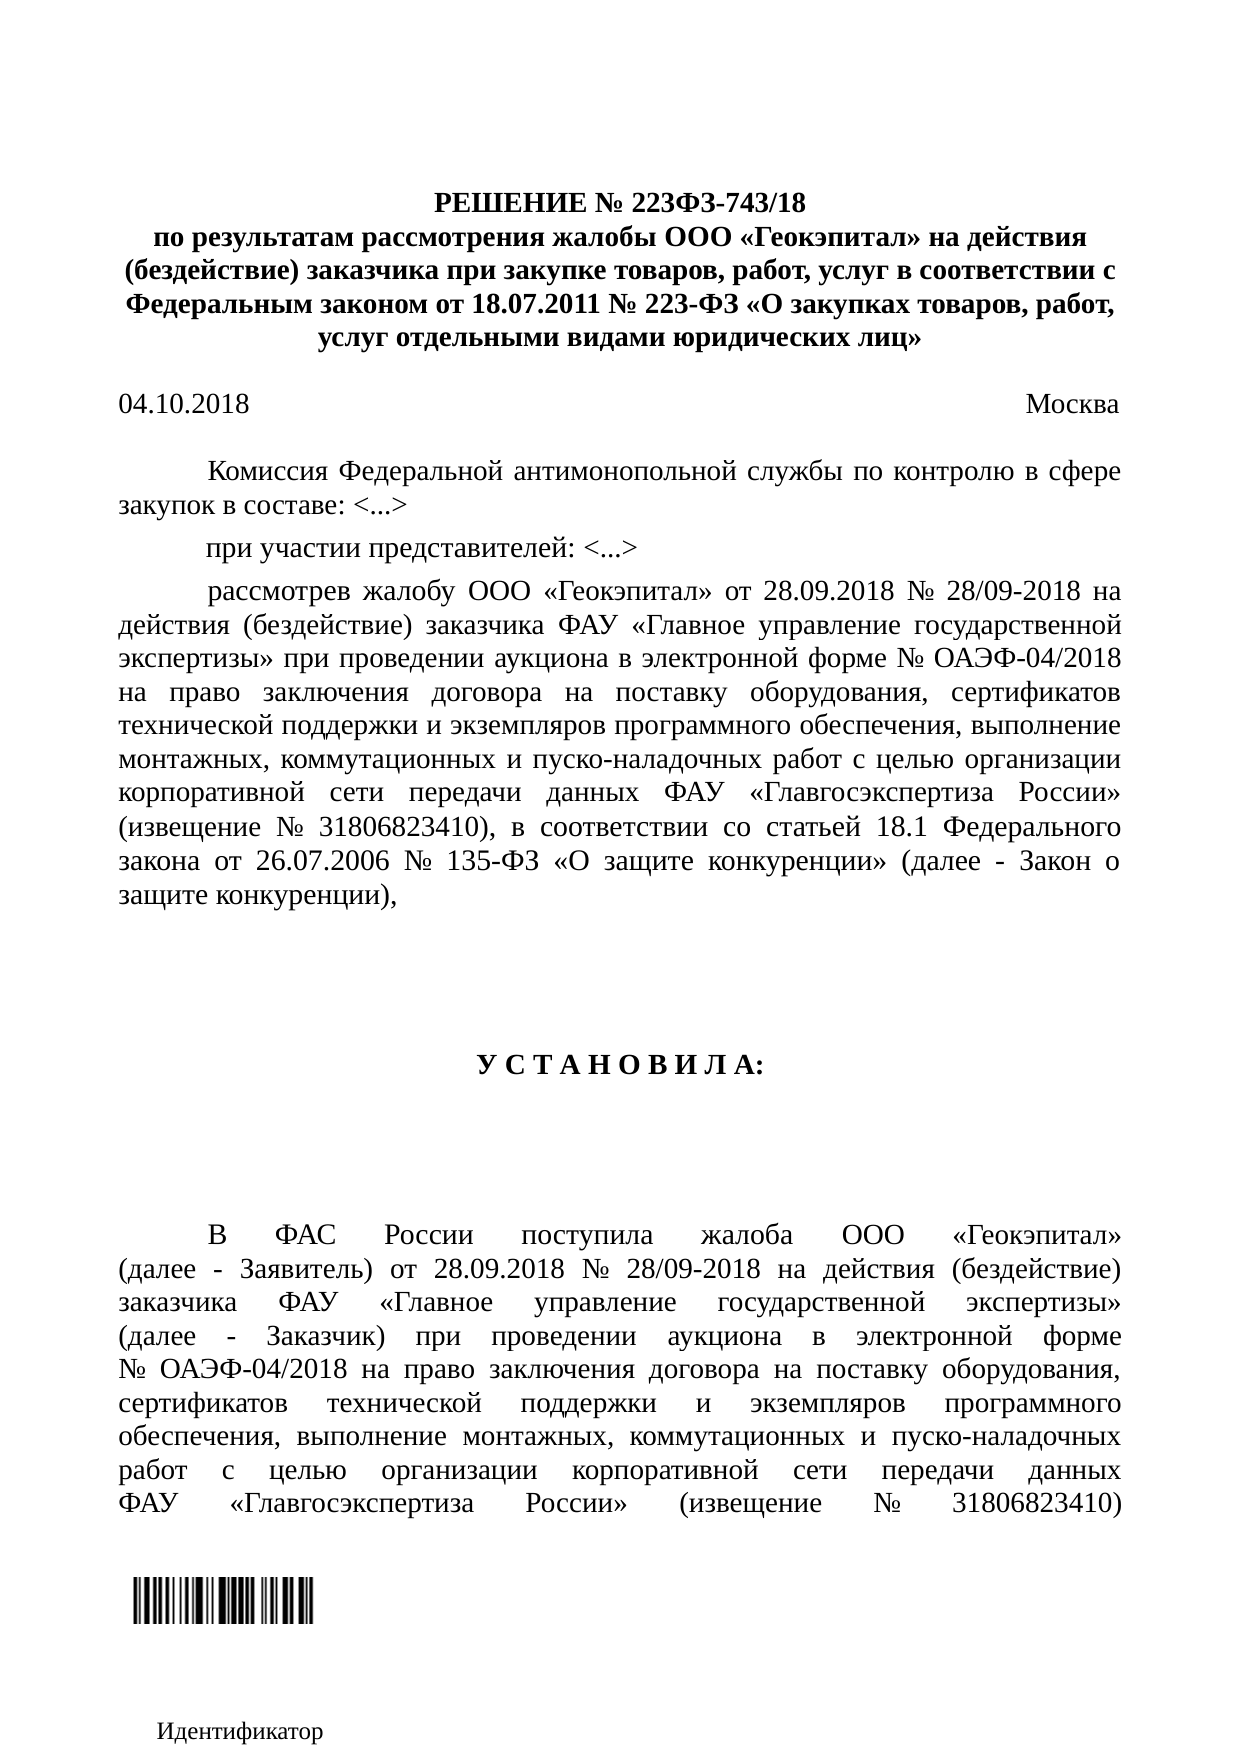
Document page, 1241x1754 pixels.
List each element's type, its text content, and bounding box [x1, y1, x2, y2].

text Комиссия Федеральной антимонопольной службы по контролю в сфере закупок в составе: <...> [118, 453, 1122, 521]
text В ФАС России поступила жалоба ООО «Геокэпитал» (далее - Заявитель) от 28.09.2018 № 28/09-2018 на действия (бездействие) заказчика ФАУ «Главное управление государственной экспертизы» (далее - Заказчик) при проведении аукциона в электронной форме № ОАЭФ-04/2018 на право заключения договора на поставку оборудования, сертификатов технической поддержки и экземпляров программного обеспечения, выполнение монтажных, коммутационных и пуско-наладочных работ с целью организации корпоративной сети передачи данных ФАУ «Главгосэкспертиза России» (извещение № 31806823410) [118, 1217, 1122, 1519]
text 04.10.2018 Москва [118, 386, 1122, 420]
text рассмотрев жалобу ООО «Геокэпитал» от 28.09.2018 № 28/09-2018 на действия (бездействие) заказчика ФАУ «Главное управление государственной экспертизы» при проведении аукциона в электронной форме № ОАЭФ-04/2018 на право заключения договора на поставку оборудования, сертификатов технической поддержки и экземпляров программного обеспечения, выполнение монтажных, коммутационных и пуско-наладочных работ с целью организации корпоративной сети передачи данных ФАУ «Главгосэкспертиза России» (извещение № 31806823410), в соответствии со статьей 18.1 Федерального закона от 26.07.2006 № 135-ФЗ «О защите конкуренции» (далее - Закон о защите конкуренции), [118, 573, 1122, 911]
text РЕШЕНИЕ № 223ФЗ-743/18 [118, 185, 1122, 219]
picture [118, 1577, 331, 1624]
text по результатам рассмотрения жалобы ООО «Геокэпитал» на действия (бездействие) заказчика при закупке товаров, работ, услуг в соответствии с Федеральным законом от 18.07.2011 № 223-ФЗ «О закупках товаров, работ, услуг отдельными видами юридических лиц» [118, 219, 1122, 353]
text при участии представителей: <...> [118, 529, 1122, 564]
text У С Т А Н О В И Л А: [118, 1047, 1122, 1081]
